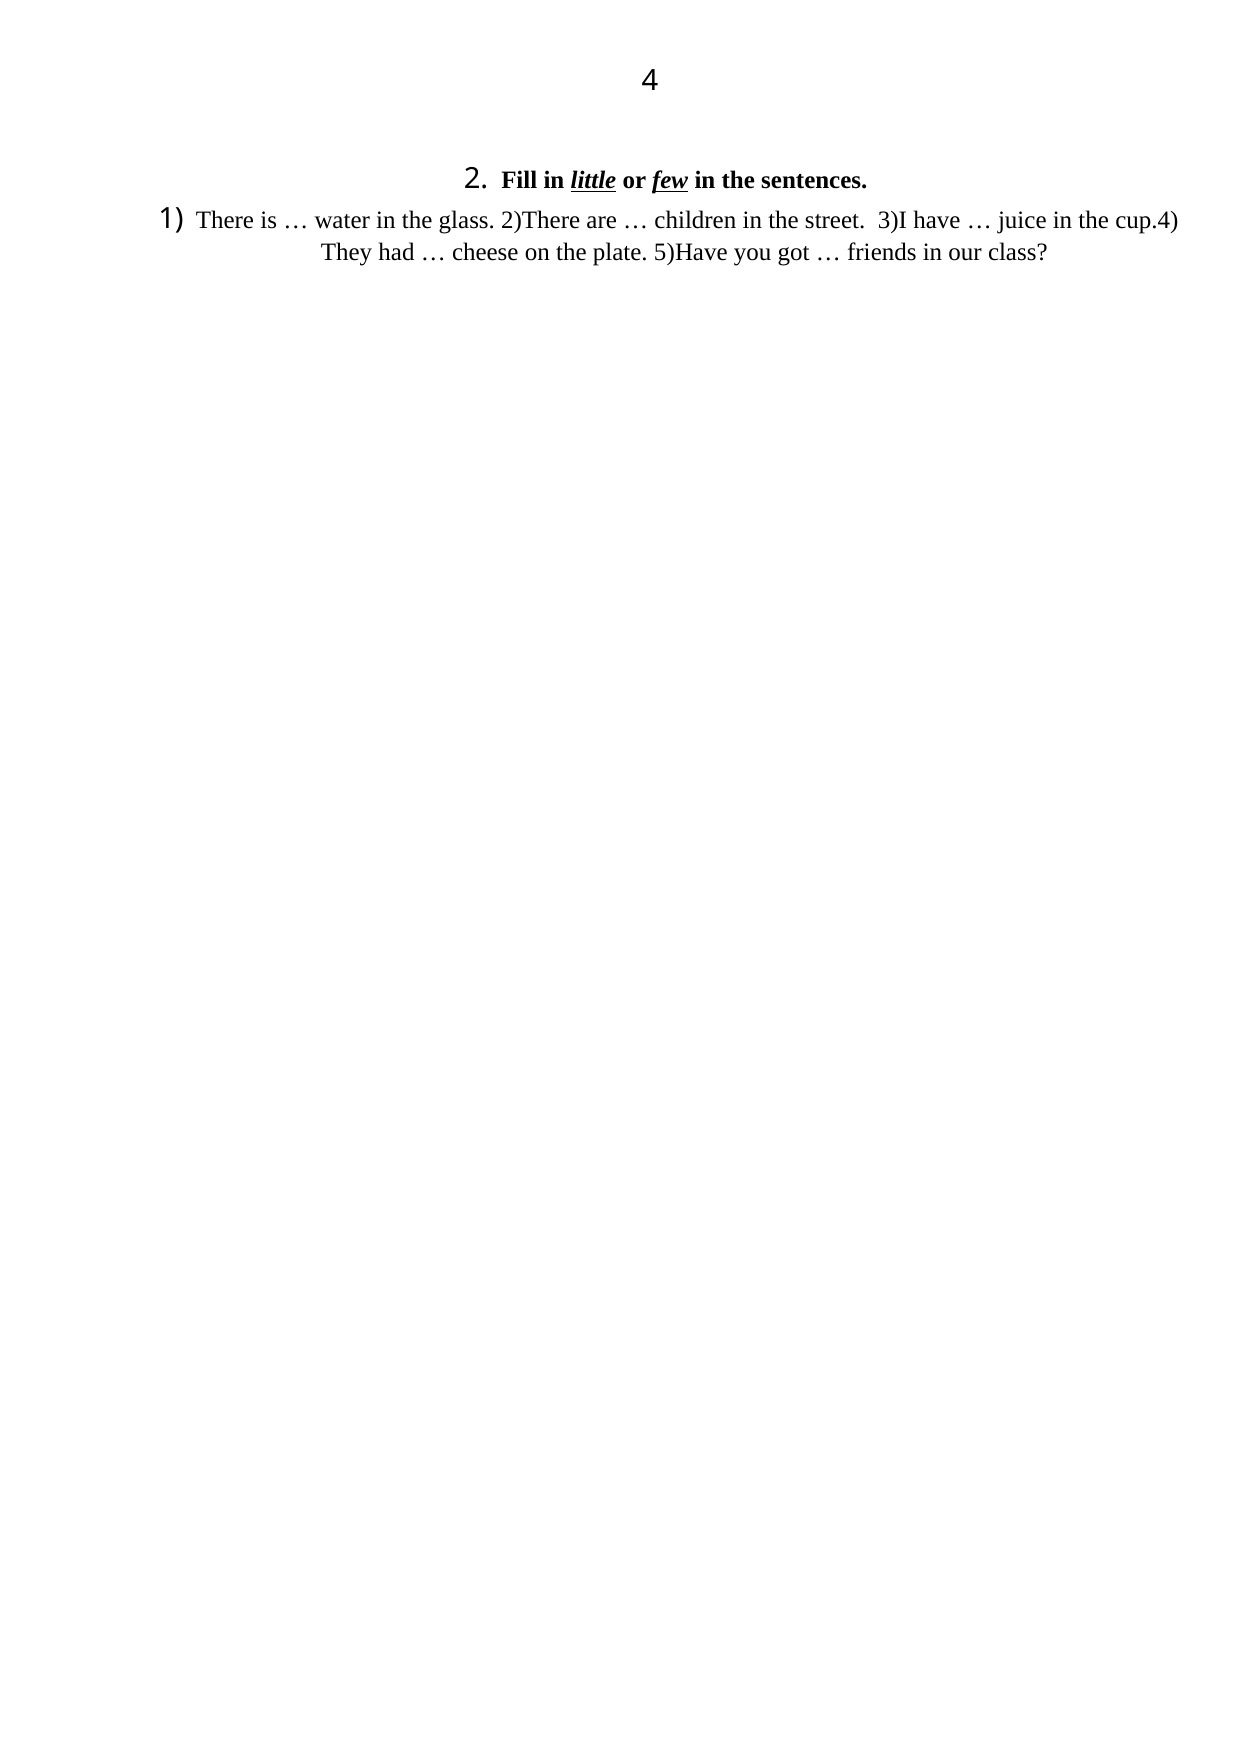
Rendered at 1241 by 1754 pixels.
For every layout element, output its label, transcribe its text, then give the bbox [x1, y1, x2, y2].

list There is … water in the glass. 2)There are … children in the street. 3)I have … juice in the cup.4) They had … cheese on the plate. 5)Have you got … friends in our class? [156, 197, 1181, 266]
list Fill in little or few in the sentences. [156, 158, 1181, 197]
